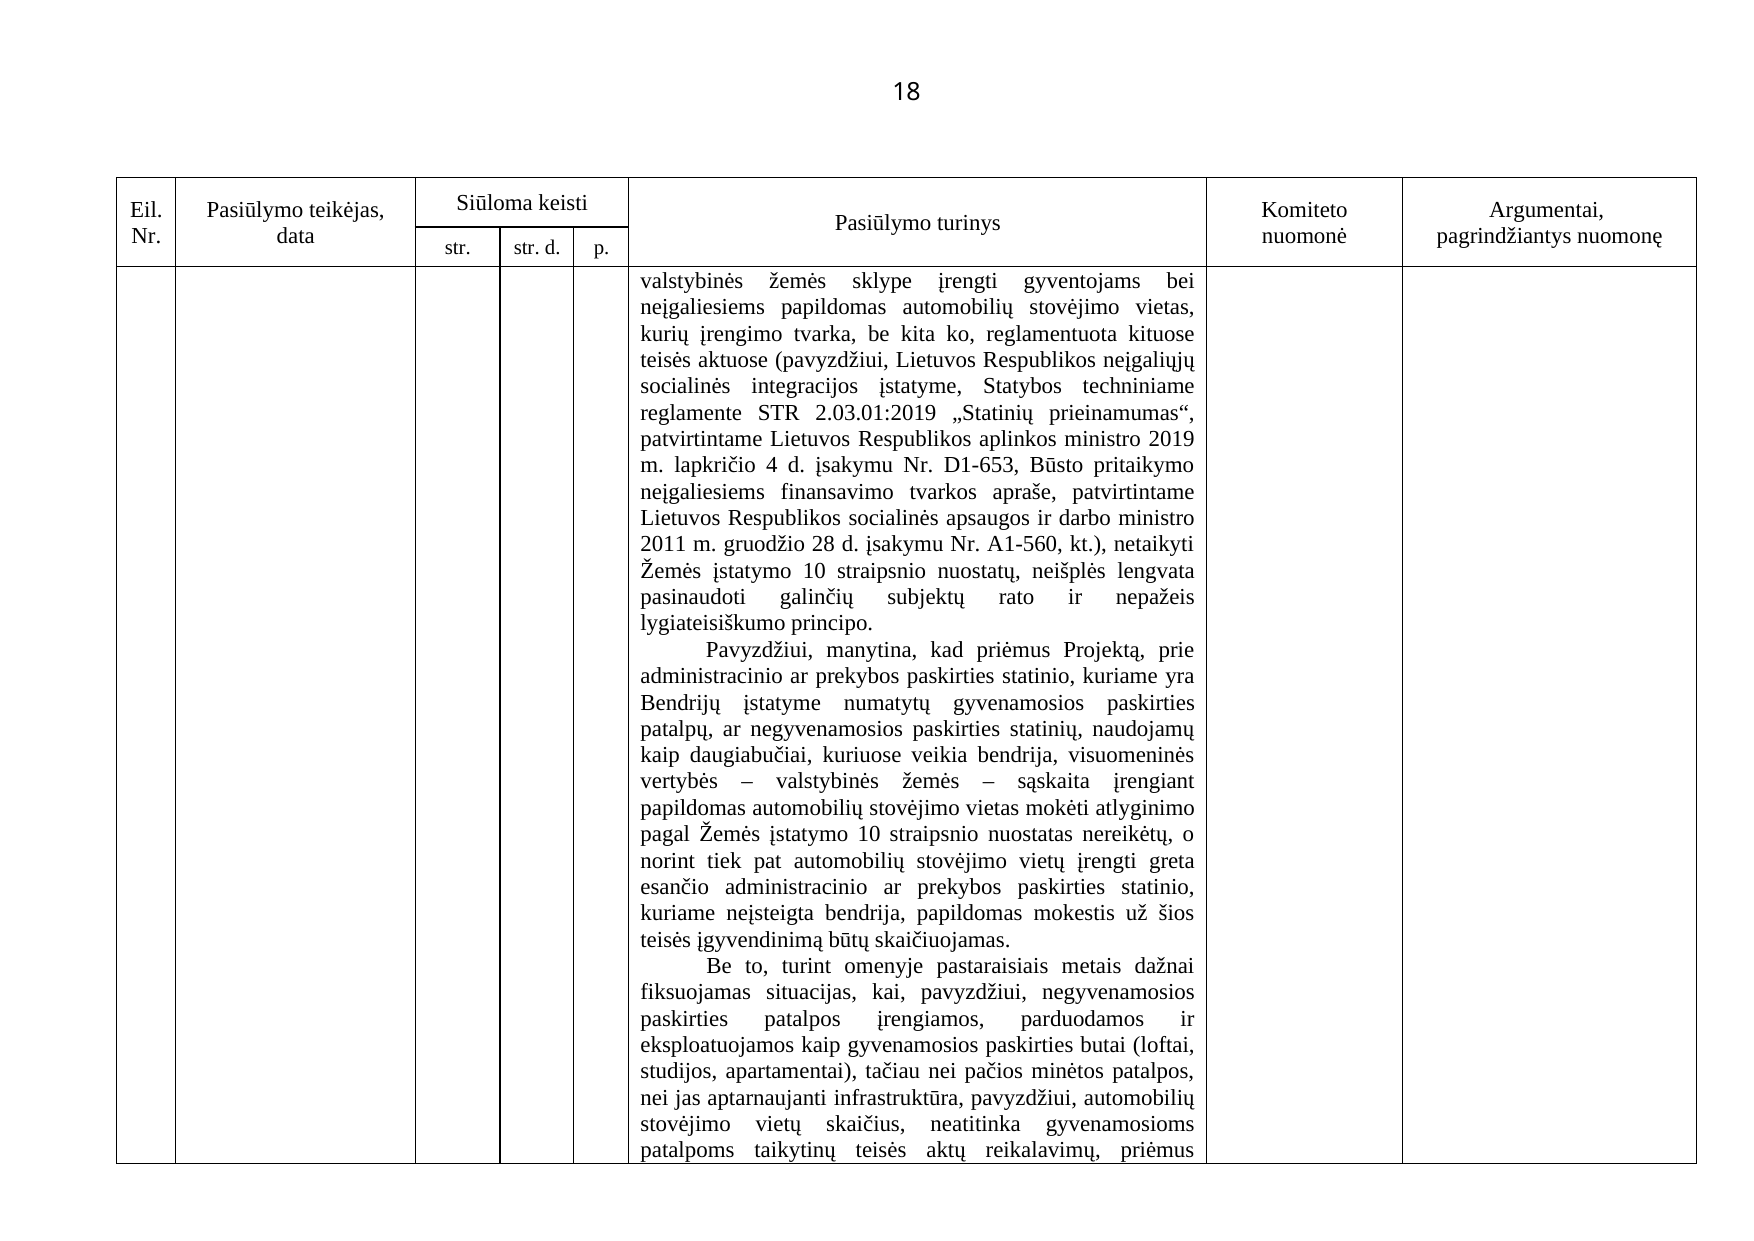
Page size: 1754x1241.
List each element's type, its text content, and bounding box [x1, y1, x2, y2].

table_cell str. d. [501, 228, 573, 266]
table_header Eil. Nr. [117, 178, 175, 266]
table_header Pasiūlymo turinys [629, 178, 1206, 266]
table_cell p. [574, 228, 628, 266]
table_header Komiteto nuomonė [1207, 178, 1402, 266]
table_cell [501, 267, 573, 1163]
table_header Siūloma keisti [416, 178, 628, 226]
table_cell str. [416, 228, 499, 266]
table_cell [1403, 267, 1696, 1163]
table_cell [176, 267, 415, 1163]
table_header Pasiūlymo teikėjas, data [176, 178, 415, 266]
table_cell [574, 267, 628, 1163]
table_cell [1207, 267, 1402, 1163]
table_cell [416, 267, 499, 1163]
table_cell Siekdami mažinti korupcijos rizikos veiksnių atsiradimo tikimybę, taip pat siekdami teisinio reguliavimo išsamumo, nuoseklumo, skaidrumo ir atsparumo korupcijai, teikiame žemiau išdėstytas pastabas. 1. Kritinės antikorupcinės pastabos ir pasiūlymai: Projektu siūloma papildyti Žemės įstatymo 10 straipsnio 7 dalį numatant, kad šio straipsnio, reglamentuojančio teisės suteikimo ir atlyginimo už ją aspektus statant naujus ar rekonstruojant esamus statinius valstybinės žemės sklypuose, išnuomotuose lengvatine tvarka pagal Žemės įstatymo 9 straipsnio 6 dalies 1 punktą, nuostatos netaikomos, be kita ko, Daugiabučių gyvenamųjų namų ir kitos paskirties pastatų savininkų bendrijoms statant ir (ar) rekonstruojant statinius ar įrenginius išnuomotame valstybinės žemės sklype. Projekto rengėjų nurodomas siūlomų pakeitimų tikslas – numatyti išimtį nuostatoms, susijusioms su apskaičiuojamu atlyginimu už galimybę statyti ir (ar) rekonstruoti statinius ar įrenginius išnuomotame valstybinės žemės sklype Daugiabučių gyvenamųjų namų ir kitos paskirties pastatų savininkų bendrijoms (toliau – bendrijos), siekiančioms prie savo daugiabučių namų praplėsti automobilių stovėjimo aikštelę įrengiant kelias papildomas vietas, tarp jų – ir neįgaliesiems. Išanalizavus Projekto nuostatas nustatyta, kad Projekto aiškinamajame rašte nurodyti Projekto tikslai galimai nedera su juo siūlomais pakeitimais ir jų galimu poveikiu bei mastu, todėl svarstytinos šiais aspektais: 1.1. Projektu siūlomas galimai per platus subjektų ratas, kurie galėtų nemokėti atlyginimo statant ar rekonstruojant statinius lengvatine tvarka išsinuomotos valstybinės žemės sklypuose Remiantis Lietuvos Respublikos daugiabučių gyvenamųjų namų ir kitos paskirties pastatų savininkų bendrijų įstatymo Nr. I-798 (toliau – Bendrijų įstatymas) 2 straipsnio 7 dalies nuostatomis, Daugiabučių gyvenamųjų namų ar kitos paskirties pastatų savininkų bendrija – ribotos civilinės atsakomybės pelno nesiekiantis juridinis asmuo, įsteigtas daugiabučių gyvenamųjų namų butų ir kitų patalpų ar kitos paskirties pastatų savininkų bendrosios dalinės nuosavybės teisės objektams naudoti, valdyti, prižiūrėti ar jiems sukurti arba kitiems bendriesiems šių savininkų poreikiams. Pagal Bendrijų įstatymo 2 straipsnio 8 dalį, daugiabutis namas – trijų ir daugiau butų gyvenamasis namas, kuriame gali būti ir negyvenamųjų patalpų – prekybos, administracinių, viešojo maitinimo ir kitų. Kitos paskirties pastatais Bendrijų įstatymo nuostatų kontekste laikytini asmeninio naudojimo rekreacinės (poilsio), kūrybos (kūrybinės dirbtuvės) ar ūkinės (garažų ir kt.) paskirties pastatas, kuris bendrosios dalinės nuosavybės teise priklauso trims ir daugiau butų ir kitų patalpų savininkų, taip pat vienbučiai ir dviejų butų gyvenamieji namai, susieti bendrojo naudojimo žemės sklypu ir (ar) vietiniais inžineriniais tinklais (Bendrijų įstatymo 2 straipsnio 10 dalis). Remiantis aukščiau minėtomis Bendrijų įstatymo nuostatomis, bendrija gali būti steigiama pastate (-uose), kuriame (-iuose) yra ne tik gyvenamosios paskirties patalpų – butų, bet ir kitų negyvenamųjų patalpų, pavyzdžiui, prekybos, paslaugų, administracinės ir pan. paskirties, taip pat bendrija gali būti steigiama kitos paskirties – negyvenamosios – pastatų savininkų bendrosios dalinės nuosavybės teisės objektams naudoti, valdyti, prižiūrėti ar jiems sukurti. Taigi, remiantis galiojančiu teisiniu reguliavimu, bendrija gali veikti pastate, kuriame be butų yra ir patalpų, kuriose vykdoma ūkinė komercinė veikla, teikiamos paslaugos, iš kurių gaunama pajamų, o prie pastato esanti infrastruktūra naudojama ir, pavyzdžiui, šios veiklos klientams aptarnauti. Taip pat bendrija gali būti įkurta kitos paskirties – negyvenamosios – patalpų, pavyzdžiui, poilsio, viešbučių, kūrybinių dirbtuvių ir pan. (neretai naudojamų ir kaip butai) savininkų bendrosios dalinės nuosavybės objektams prižiūrėti. Atsižvelgiant į tai, kas išdėstyta, svarstytina, ar Projekto aiškinamajame rašte minimas tikslas bendrijai, siekiančiai valstybinės žemės sklype įrengti gyventojams bei neįgaliesiems papildomas automobilių stovėjimo vietas, kurių įrengimo tvarka, be kita ko, reglamentuota kituose teisės aktuose (pavyzdžiui, Lietuvos Respublikos neįgaliųjų socialinės integracijos įstatyme, Statybos techniniame reglamente STR 2.03.01:2019 „Statinių prieinamumas“, patvirtintame Lietuvos Respublikos aplinkos ministro 2019 m. lapkričio 4 d. įsakymu Nr. D1-653, Būsto pritaikymo neįgaliesiems finansavimo tvarkos apraše, patvirtintame Lietuvos Respublikos socialinės apsaugos ir darbo ministro 2011 m. gruodžio 28 d. įsakymu Nr. A1-560, kt.), netaikyti Žemės įstatymo 10 straipsnio nuostatų, neišplės lengvata pasinaudoti galinčių subjektų rato ir nepažeis lygiateisiškumo principo. Pavyzdžiui, manytina, kad priėmus Projektą, prie administracinio ar prekybos paskirties statinio, kuriame yra Bendrijų įstatyme numatytų gyvenamosios paskirties patalpų, ar negyvenamosios paskirties statinių, naudojamų kaip daugiabučiai, kuriuose veikia bendrija, visuomeninės vertybės – valstybinės žemės – sąskaita įrengiant papildomas automobilių stovėjimo vietas mokėti atlyginimo pagal Žemės įstatymo 10 straipsnio nuostatas nereikėtų, o norint tiek pat automobilių stovėjimo vietų įrengti greta esančio administracinio ar prekybos paskirties statinio, kuriame neįsteigta bendrija, papildomas mokestis už šios teisės įgyvendinimą būtų skaičiuojamas. Be to, turint omenyje pastaraisiais metais dažnai fiksuojamas situacijas, kai, pavyzdžiui, negyvenamosios paskirties patalpos įrengiamos, parduodamos ir eksploatuojamos kaip gyvenamosios paskirties butai (loftai, studijos, apartamentai), tačiau nei pačios minėtos patalpos, nei jas aptarnaujanti infrastruktūra, pavyzdžiui, automobilių stovėjimo vietų skaičius, neatitinka gyvenamosioms patalpoms taikytinų teisės aktų reikalavimų, priėmus Projektu siūlomus pakeitimus, manytina, gali susidaryti situacijų, kad trūkstamas (ar nesamas) automobilių vietas prie tokių statinių gali būti siekiama įrengti valstybinės žemės sąskaita nemokant už tai Žemės įstatymo 10 straipsnyje įtvirtinto atlyginimo – nors šis Žemės įstatymo straipsnis buvo priimtas didele dalimi būtent dėl racionalaus, efektyvaus ir didžiausią naudą visuomenei teikti turinčio valstybinio turto naudojimo, sąžiningos konkurencijos bei lygiateisiškumo principų pažeidimų, kai lengvatine tvarka pagal Žemės įstatymo 9 straipsnio 6 dalies 1 punkto nuostatas išnuomotuose valstybinės žemės sklypuose vietoj esamų statinių, kuriems eksploatuoti šie sklypai buvo išnuomoti, atsirasdavo naujų, neretai kitos paskirties statinių, neįrengiant naują paskirtį atitinkančios infrastruktūros, arba suremontuoti ar rekonstruoti esami statiniai naudojami ne pagal paskirtį. 1.1.1. Aukščiau minėtų pastabų kontekste aktualu ir tai, kad teisės aktuose įtvirtinta daugiabučių namų patalpų savininkų teisė rinktis jiems bendrosios dalinės nuosavybės teise priklausančios nuosavybės valdymo, naudojimo ir įgyvendinimo būdą: remiantis Lietuvos Respublikos civilinio kodekso 4.84 straipsnio nuostatomis, butų ir kitų patalpų savininkų bendrosios dalinės nuosavybės teisės objektams naudoti, valdyti, prižiūrėti gali būti ne tik steigiama bendrija, bet ir sudaroma jungtinės veiklos sutartis ar skiriamas bendrojo naudojimo objektų administratorius. Tačiau, atsižvelgiant į Projekto nuostatas, Žemės įstatymo 10 straipsnio 7 dalyje siūloma įtvirtinti lengvata galėtų pasinaudoti tik bendrijos. 1.2. Projekto nuostatos nesieja statinių ar įrenginių paskirties su deklaruojamais Projekto tikslais Atkreiptinas dėmesys, kad Projekto nuostatos nedetalizuoja, kokius objektus statant ar rekonstruojant būtų nemokamas Žemės įstatymo 10 straipsnyje įtvirtintas atlyginimas. Specialiųjų tyrimų tarnybos vertinimu, numatant tam tikriems subjektams naudingas išimtis: analizuojamu atveju – galimybę neatlygintinai statyti nuomojamame valstybinės žemės sklype, šių išimčių nustatymas turi būti susijęs išskirtinai su viešojo intereso tenkinimu. Projekto aiškinamajame rašte nurodytas vienintelis tikslas – atleisti bendrijų gyventojus, siekiančius įrengti kelias papildomas automobilių stovėjimo vietas, tarp jų – ir neįgaliesiems, nuo Žemės įstatymo 10 straipsnyje numatyto atlyginimo už teisę statyti išnuomotuose valstybinės žemės sklypuose naujus ar rekonstruoti esamus statinius. Tačiau projekto nuostatos nenurodo, kad siūloma išimtis taikytina tik daugiabučių gyvenamųjų namų inžinerinių statinių – papildomų vietų (be kita ko, neatskleidžiant galimo jų skaičiaus) automobilio stovėjimo aikštelėje ir joms aptarnauti reikalingos papildomos inžinerinės infrastruktūros (pavyzdžiui, neįgaliųjų vietos atveju) statybos ar rekonstravimo atveju. Atsižvelgiant į tai, Projekto nuostatos iš esmės sudarytų galimybę lengvatine tvarka išsinuomotos valstybinės žemės sklypuose, nemokant Žemės įstatymo 10 straipsnyje įtvirtinto atitinkamo atlyginimo, statyti ar rekonstruoti bet kokios paskirties statinius ar įrenginius, nebūtinai užtikrinant, kad jie tarnaus Projekto aiškinamajame rašte nurodytų visuomenės grupių poreikiams. 1.2.1. Pažymėtina ir tai, kad nei Projekte, nei aktualios redakcijos Žemės įstatyme ar jo įgyvendinamuosiuose teisės aktuose nėra atskleidžiama įrenginio sąvoka ir nėra papildomai detalizuojami su valstybinės žemės nuoma po įrenginiais, naujų įrenginių statyba ar jų rekonstravimu bei papildomo atlyginimo už tai, įrenginių išpirkimu susiję aktualūs aspektai, kurie yra svarbūs tiek Projekto, tiek galiojančios redakcijos Žemės įstatymo 10 straipsnio nuostatų kontekste. 1.3. Projekto nuostatomis neribojama galimybė nemokant atitinkamo atlyginimo valstybinėje žemėje naujai pastatyto ar rekonstruoto statinio vėliau perleisti tretiesiems asmenims ar gauti pajamų iš jo eksploatavimo Atkreiptinas dėmesys, kad Projekto nuostatos nenumato jokių papildomų sąlygų ar apribojimų lengvatine tvarka, nemokant papildomo atlyginimo už naudojimąsi ribotu valstybės turtu, tam tikrą naują statinį ar įrenginį valstybinėje žemėje pastačiusiems ar rekonstravusiems subjektams vėliau jį visą ar jo dalį (dalis) naudoti komercinei veiklai, išnuomoti ar parduoti, be kita ko, naujo ar rekonstruoto statinio, įrenginio ar jų dalies perleidimo atveju, neįpareigojant sumokėti mokesčio, nuo kurio tie subjektai būtų buvę atleisti. Atsižvelgiant į tai, siūlomu teisiniu reguliavimu galimai būtų sudarytos sąlygos nepagrįstam pasipelnymui valstybės turto, naudotino taip, kad teiktų didžiausią naudą visuomenei, sąskaita. 2. Kitos antikorupcinės pastabos ir pasiūlymai: 2.1. Projektu nepagrįstai išplečiamos kai kurių subjektų teisės statyti valstybinėje žemėje, išvengiant ne tik papildomo atlyginimo už šią teisę mokėjimo, bet ir galimai apeinant kitus Žemės įstatyme nustatytus apribojimus Analizuojamos Projekto nuostatos, siūlančios įtvirtinti, kad pastatams atnaujinti (modernizuoti) pagal Lietuvos Respublikos valstybės paramos daugiabučiams namams atnaujinti (modernizuoti) įstatymą, bei Daugiabučių gyvenamųjų namų ir kitos paskirties pastatų savininkų bendrijoms statant ir (ar) rekonstruojant statinius ar įrenginius išnuomotame valstybinės žemės sklype Žemės įstatymo 10 straipsnis netaikomas, loginė-lingvistinė konstrukcija suponuoja, kad bendrijoms ne tik nebūtų taikomi papildomi mokesčiai už teisę statyti naujus ar rekonstruoti esamus statinius ar įrenginius valstybinėje žemėje, bet ir galimai nebūtų taikomi kiti Žemės įstatymo 10 straipsnio reikalavimai, kas taip pat galimai nepagrįstai sudarytų bendrijoms išskirtines sąlygas statant ar rekonstruojant statinius, įrenginius lengvatine tvarka išnuomotuose valstybinės žemės sklypuose, pažeistų racionalaus, efektyvaus ir valstybės bei visuomenės interesus atitinkančio valstybės turto valdymo, naudojimo ir disponavimo juo principus bei neužtikrintų viešojo intereso įgyvendinimo. 3. Kitų pastabų ir pasiūlymų neteikiame. Apibendrinant tai, kas išdėstyta, Specialiųjų tyrimų tarnybos vertinimu, bet kokios naudojimosi ribotu visuotiniu turtu – šiuo atveju valstybine žeme – lengvatos turi teikti didžiausią naudą visuomenei bei pažeidžiamiausioms jos grupėms. Nors Projektu siekiama būtent pastarųjų tikslų, jo nuostatos, atsižvelgiant į šioje antikorupcinio vertinimo išvadoje pateiktas pastabas, manytina, neužtikrins jų įgyvendinimo praktikoje, todėl yra tobulintinos aiškinamajame rašte išdėstytus atvejus kaip išimtis apibrėžiant tiksliai ir nedviprasmiškai, eliminuojant plečiamojo aiškinimo bei nesąžiningo, neskaidraus ar korupcijai neatsparaus taikymo galimybes. [629, 267, 1206, 1163]
table_cell [117, 267, 175, 1163]
table_header Argumentai, pagrindžiantys nuomonę [1403, 178, 1696, 266]
